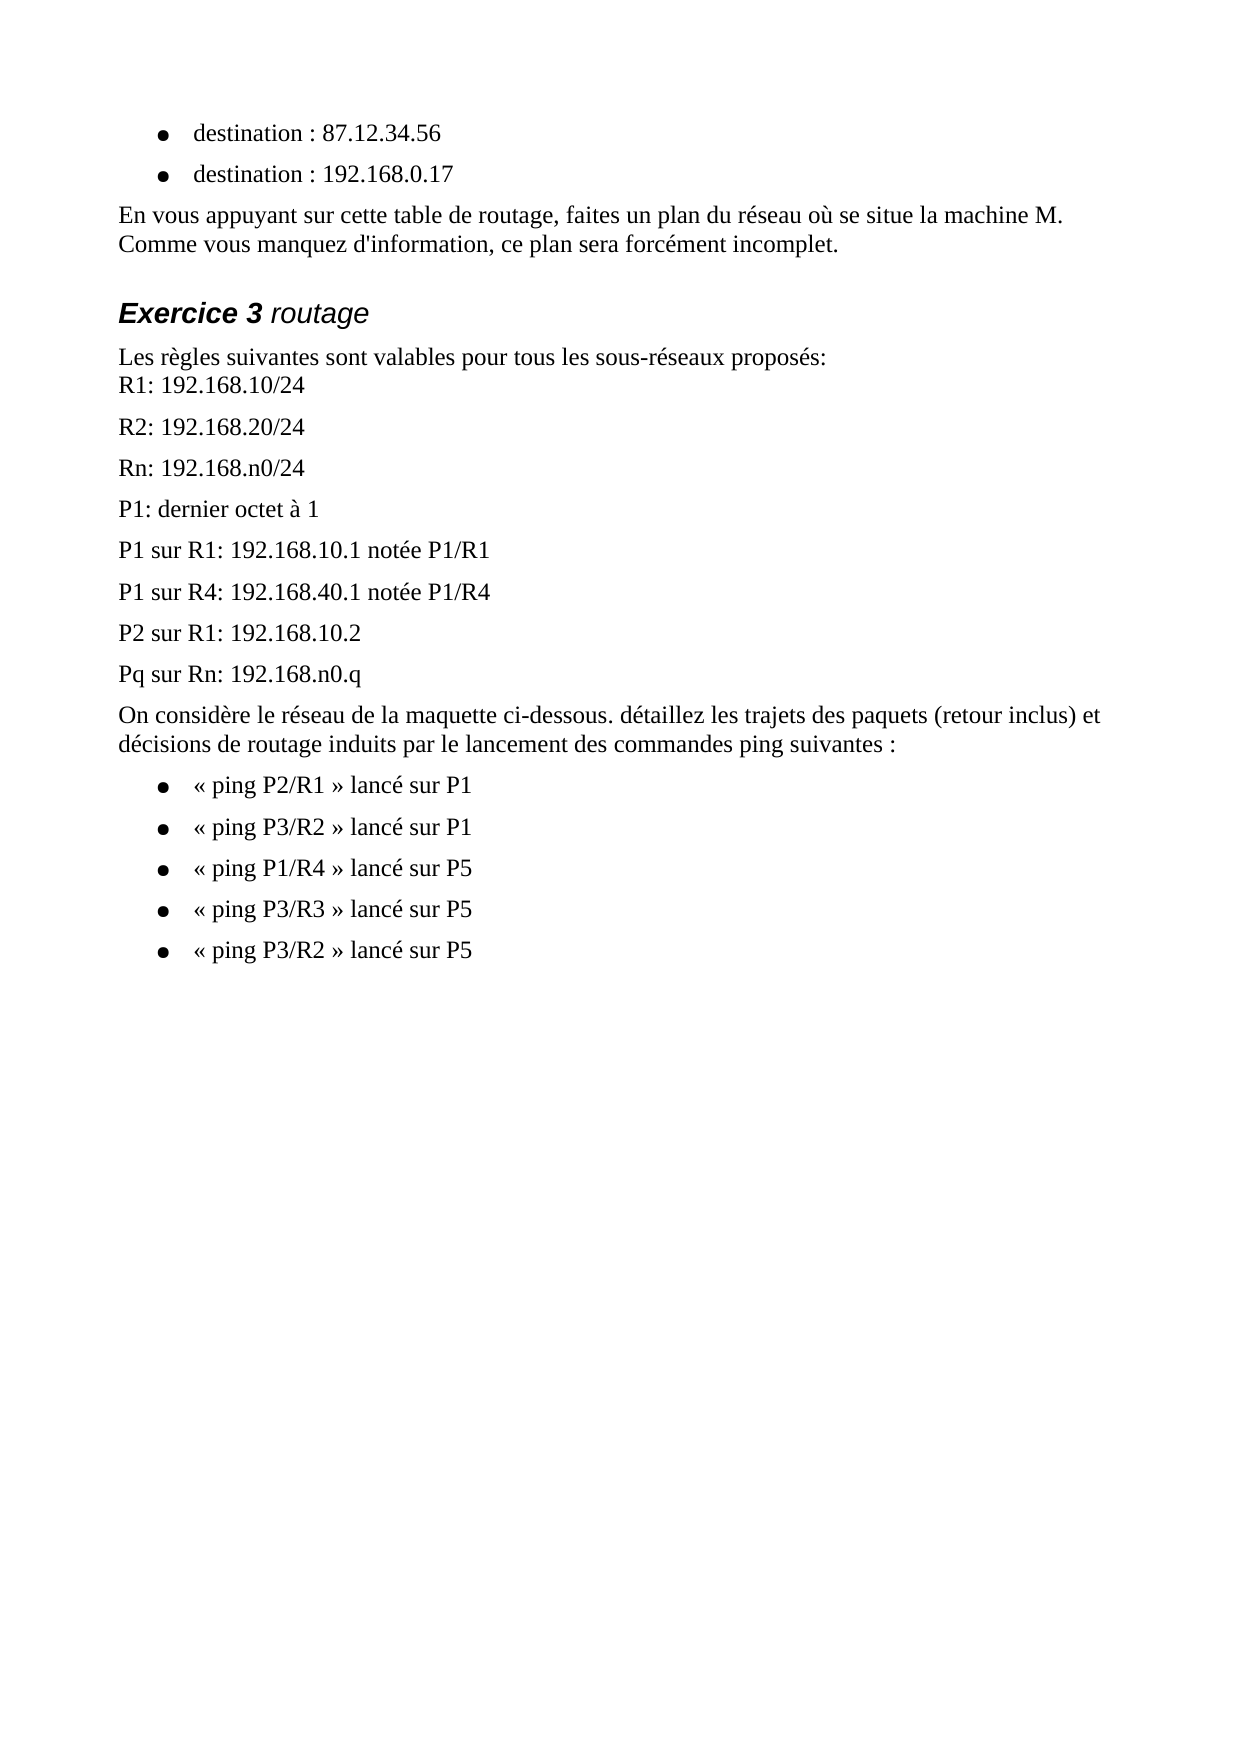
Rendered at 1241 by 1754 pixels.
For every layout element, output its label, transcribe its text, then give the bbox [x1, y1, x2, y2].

text P1 sur R4: 192.168.40.1 notée P1/R4 [118, 577, 1122, 605]
list « ping P3/R3 » lancé sur P5 [156, 894, 1122, 923]
text On considère le réseau de la maquette ci-dessous. détaillez les trajets des paquets (retour inclus) et décisions de routage induits par le lancement des commandes ping suivantes : [118, 700, 1122, 758]
list « ping P2/R1 » lancé sur P1 [156, 770, 1122, 799]
text En vous appuyant sur cette table de routage, faites un plan du réseau où se situe la machine M. Comme vous manquez d'information, ce plan sera forcément incomplet. [118, 201, 1122, 258]
subtitle Exercice 3 routage [118, 296, 1122, 329]
list « ping P3/R2 » lancé sur P1 [156, 812, 1122, 840]
text R1: 192.168.10/24 [118, 370, 1122, 399]
text R2: 192.168.20/24 [118, 412, 1122, 440]
list « ping P3/R2 » lancé sur P5 [156, 935, 1122, 964]
text P1: dernier octet à 1 [118, 494, 1122, 523]
text Les règles suivantes sont valables pour tous les sous-réseaux proposés: [118, 342, 1122, 370]
list destination : 87.12.34.56 [156, 118, 1122, 147]
list « ping P1/R4 » lancé sur P5 [156, 853, 1122, 882]
text Pq sur Rn: 192.168.n0.q [118, 659, 1122, 688]
list destination : 192.168.0.17 [156, 159, 1122, 188]
text P1 sur R1: 192.168.10.1 notée P1/R1 [118, 535, 1122, 564]
text P2 sur R1: 192.168.10.2 [118, 618, 1122, 647]
text Rn: 192.168.n0/24 [118, 453, 1122, 482]
